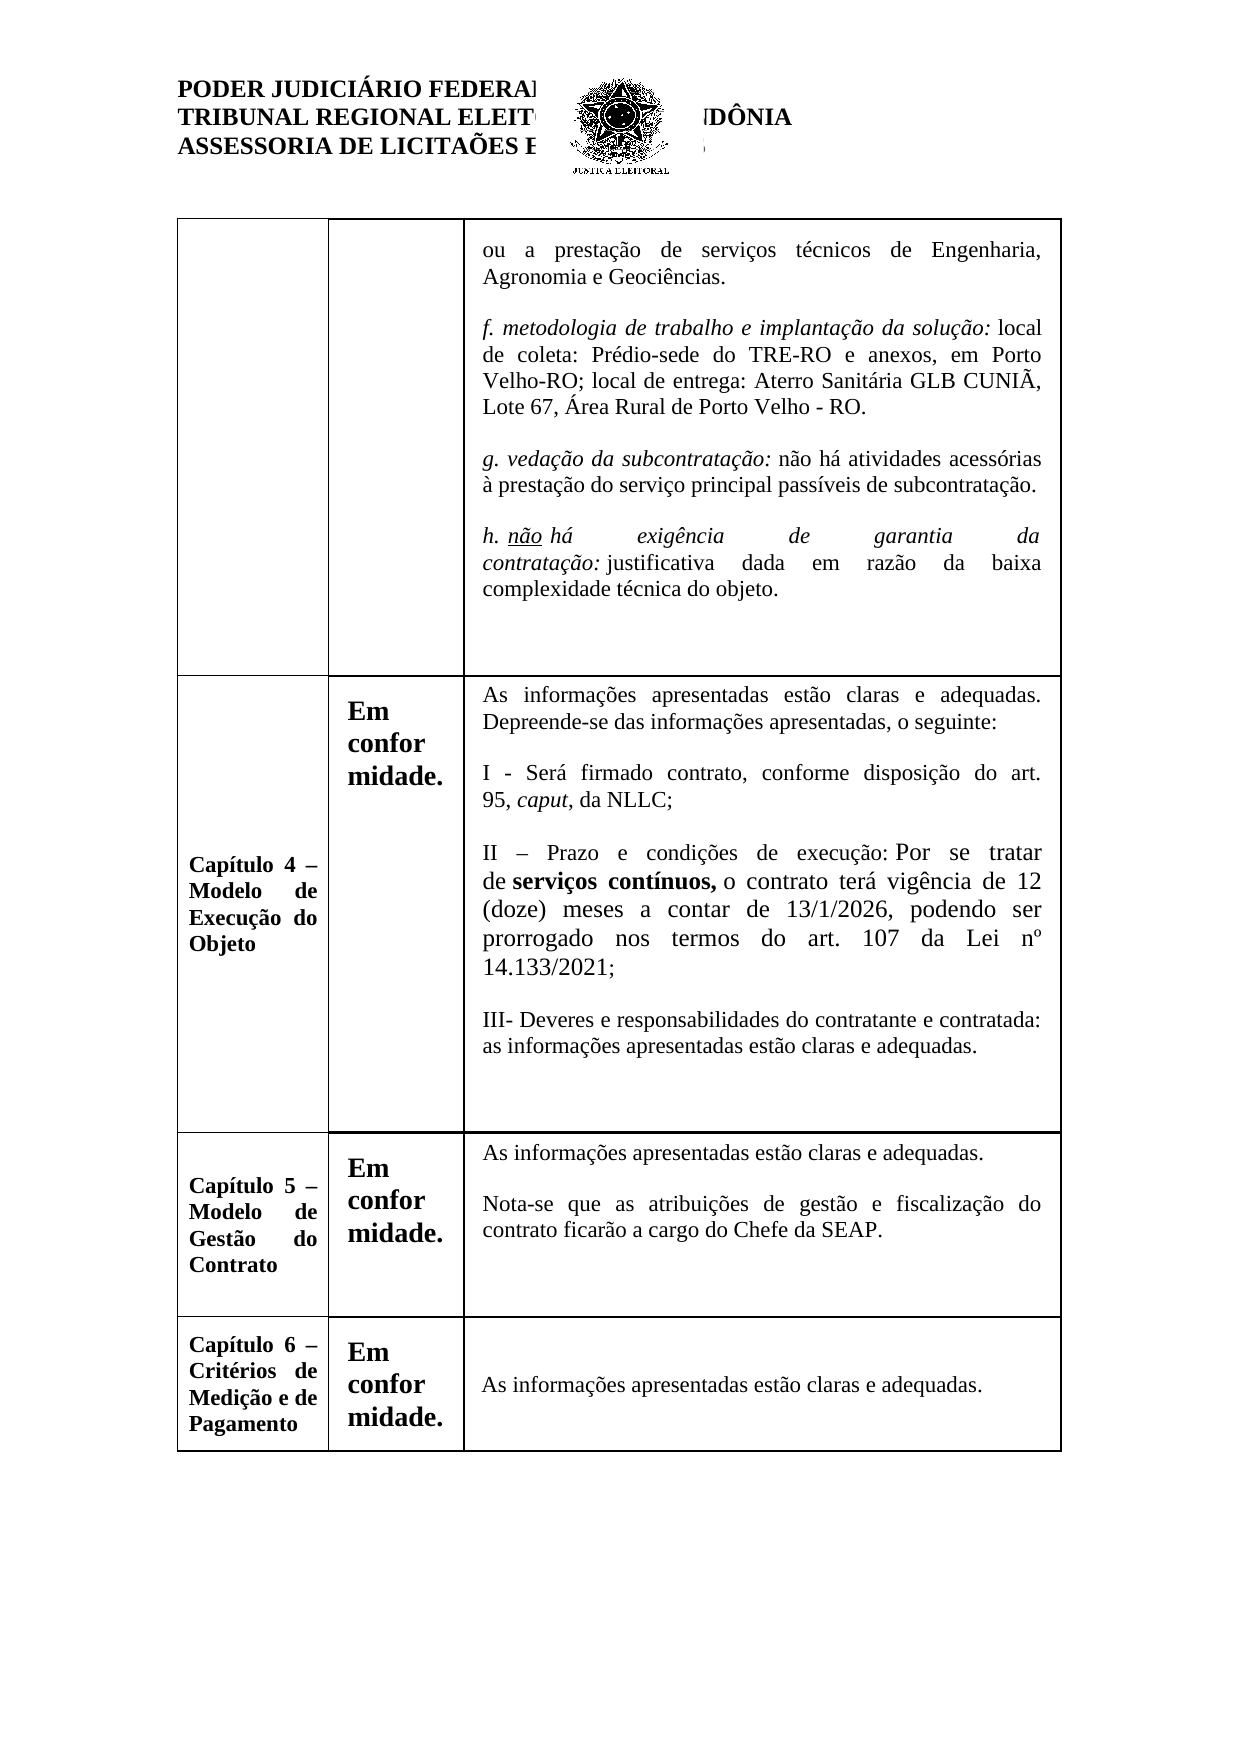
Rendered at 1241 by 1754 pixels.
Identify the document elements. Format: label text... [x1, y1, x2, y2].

table_cell Capítulo 4 – Modelo de Execução do Objeto [178, 676, 328, 1131]
table_cell ou a prestação de serviços técnicos de Engenharia, Agronomia e Geociências. f. metodologia de trabalho e implantação da solução: local de coleta: Prédio-sede do TRE-RO e anexos, em Porto Velho-RO; local de entrega: Aterro Sanitária GLB CUNIÃ, Lote 67, Área Rural de Porto Velho - RO. g. vedação da subcontratação: não há atividades acessórias à prestação do serviço principal passíveis de subcontratação. h. não há exigência de garantia da contratação: justificativa dada em razão da baixa complexidade técnica do objeto. [465, 220, 1060, 674]
table_cell Capítulo 5 – Modelo de Gestão do Contrato [178, 1133, 328, 1316]
table_cell As informações apresentadas estão claras e adequadas. Nota-se que as atribuições de gestão e fiscalização do contrato ficarão a cargo do Chefe da SEAP. [465, 1134, 1060, 1316]
table_cell [178, 219, 328, 674]
table_cell Em conformidade. [329, 677, 463, 1131]
table_cell [329, 220, 463, 674]
table_cell As informações apresentadas estão claras e adequadas. Depreende-se das informações apresentadas, o seguinte: I - Será firmado contrato, conforme disposição do art. 95, caput, da NLLC; II – Prazo e condições de execução: Por se tratar de serviços contínuos, o contrato terá vigência de 12 (doze) meses a contar de 13/1/2026, podendo ser prorrogado nos termos do art. 107 da Lei nº 14.133/2021; III- Deveres e responsabilidades do contratante e contratada: as informações apresentadas estão claras e adequadas. [465, 677, 1060, 1131]
table_cell Em conformidade. [329, 1134, 463, 1316]
table_cell Em conformidade. [329, 1318, 463, 1450]
table_cell Capítulo 6 – Critérios de Medição e de Pagamento [178, 1317, 328, 1450]
table_cell As informações apresentadas estão claras e adequadas. [465, 1318, 1060, 1450]
